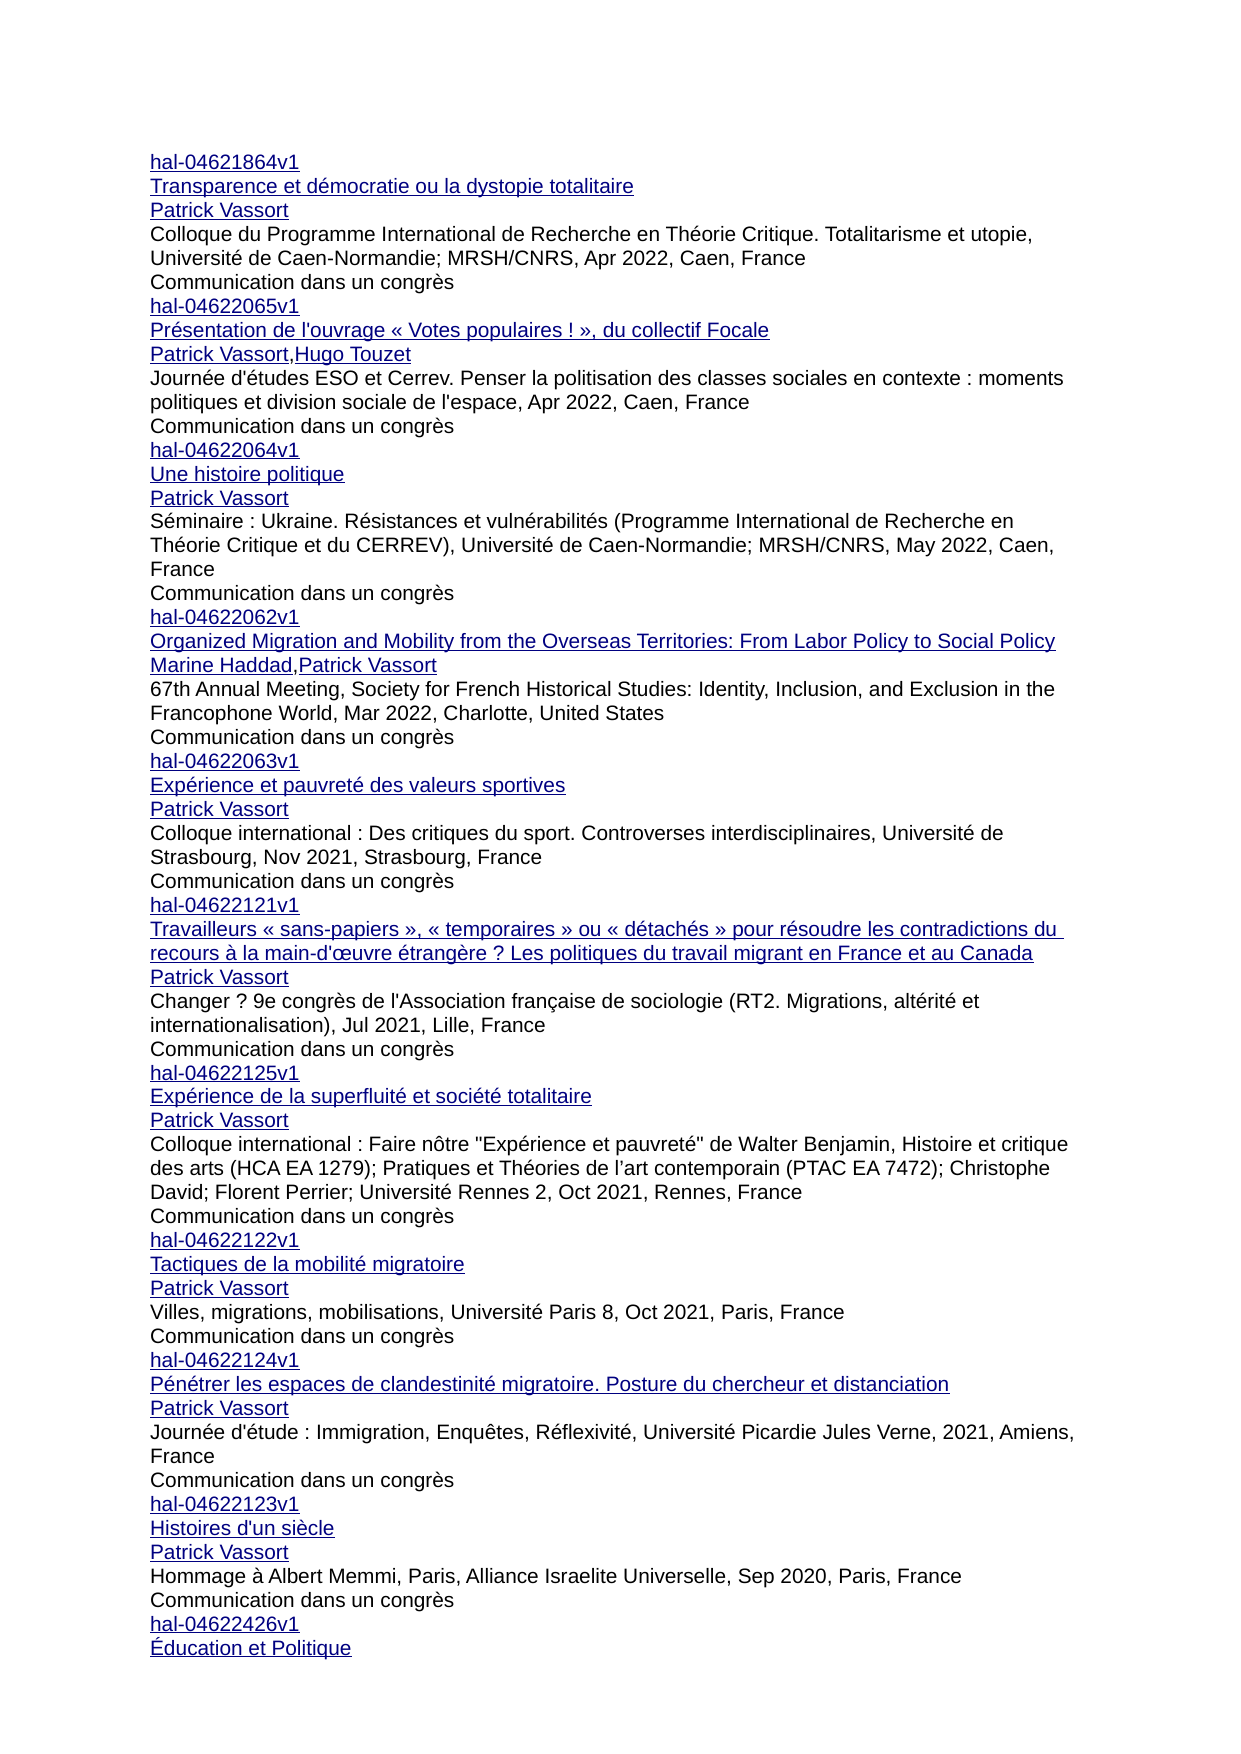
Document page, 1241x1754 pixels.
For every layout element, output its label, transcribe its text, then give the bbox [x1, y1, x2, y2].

table_cell Transparence et démocratie ou la dystopie totalitaire Patrick Vassort Colloque du Programme International de Recherche en Théorie Critique. Totalitarisme et utopie, Université de Caen-Normandie; MRSH/CNRS, Apr 2022, Caen, France Communication dans un congrès hal-04622065v1 [150, 174, 1090, 318]
table_cell Expérience et pauvreté des valeurs sportives Patrick Vassort Colloque international : Des critiques du sport. Controverses interdisciplinaires, Université de Strasbourg, Nov 2021, Strasbourg, France Communication dans un congrès hal-04622121v1 [150, 773, 1090, 917]
table_cell Éducation et Politique [150, 1635, 1090, 1659]
table_cell Histoires d'un siècle Patrick Vassort Hommage à Albert Memmi, Paris, Alliance Israelite Universelle, Sep 2020, Paris, France Communication dans un congrès hal-04622426v1 [150, 1516, 1090, 1635]
table_cell Organized Migration and Mobility from the Overseas Territories: From Labor Policy to Social Policy Marine Haddad,Patrick Vassort 67th Annual Meeting, Society for French Historical Studies: Identity, Inclusion, and Exclusion in the Francophone World, Mar 2022, Charlotte, United States Communication dans un congrès hal-04622063v1 [150, 629, 1090, 773]
table_cell Expérience de la superfluité et société totalitaire Patrick Vassort Colloque international : Faire nôtre "Expérience et pauvreté" de Walter Benjamin, Histoire et critique des arts (HCA EA 1279); Pratiques et Théories de l’art contemporain (PTAC EA 7472); Christophe David; Florent Perrier; Université Rennes 2, Oct 2021, Rennes, France Communication dans un congrès hal-04622122v1 [150, 1084, 1090, 1252]
table_cell Travailleurs « sans-papiers », « temporaires » ou « détachés » pour résoudre les contradictions du recours à la main-d'œuvre étrangère ? Les politiques du travail migrant en France et au Canada Patrick Vassort Changer ? 9e congrès de l'Association française de sociologie (RT2. Migrations, altérité et internationalisation), Jul 2021, Lille, France Communication dans un congrès hal-04622125v1 [150, 917, 1090, 1084]
table_cell Tactiques de la mobilité migratoire Patrick Vassort Villes, migrations, mobilisations, Université Paris 8, Oct 2021, Paris, France Communication dans un congrès hal-04622124v1 [150, 1252, 1090, 1372]
table_cell Pénétrer les espaces de clandestinité migratoire. Posture du chercheur et distanciation Patrick Vassort Journée d'étude : Immigration, Enquêtes, Réflexivité, Université Picardie Jules Verne, 2021, Amiens, France Communication dans un congrès hal-04622123v1 [150, 1372, 1090, 1516]
table_cell Une histoire politique Patrick Vassort Séminaire : Ukraine. Résistances et vulnérabilités (Programme International de Recherche en Théorie Critique et du CERREV), Université de Caen-Normandie; MRSH/CNRS, May 2022, Caen, France Communication dans un congrès hal-04622062v1 [150, 461, 1090, 629]
table_cell Présentation de l'ouvrage « Votes populaires ! », du collectif Focale Patrick Vassort,Hugo Touzet Journée d'études ESO et Cerrev. Penser la politisation des classes sociales en contexte : moments politiques et division sociale de l'espace, Apr 2022, Caen, France Communication dans un congrès hal-04622064v1 [150, 318, 1090, 461]
table_header hal-04621864v1 [150, 150, 1090, 174]
